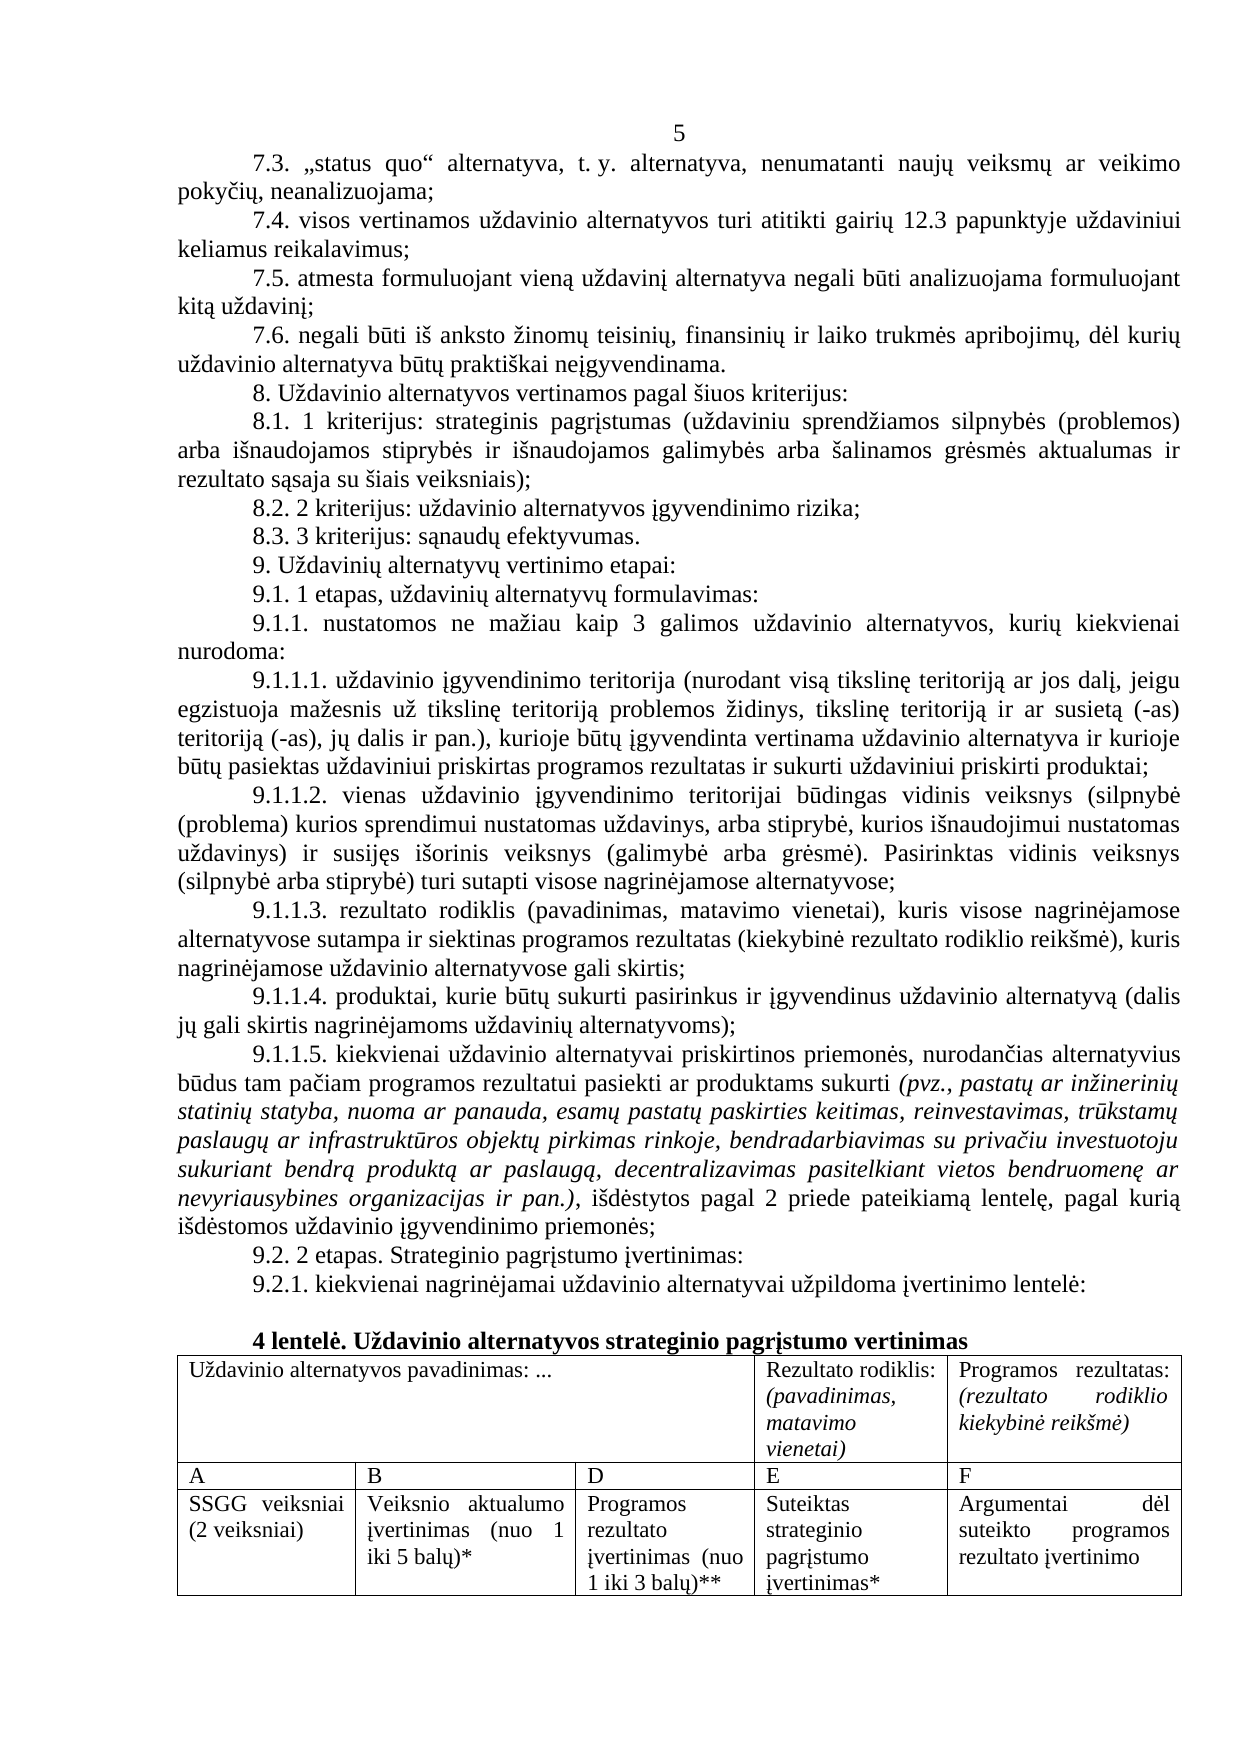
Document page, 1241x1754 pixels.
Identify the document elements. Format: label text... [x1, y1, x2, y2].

text 4 lentelė. Uždavinio alternatyvos strateginio pagrįstumo vertinimas [177, 1326, 1181, 1355]
table_cell Veiksnio aktualumo įvertinimas (nuo 1 iki 5 balų)* [356, 1490, 575, 1595]
table_cell Suteiktas strateginio pagrįstumo įvertinimas* [755, 1490, 947, 1595]
text 9.1. 1 etapas, uždavinių alternatyvų formulavimas: [177, 579, 1181, 608]
table_cell Programos rezultato įvertinimas (nuo 1 iki 3 balų)** [576, 1490, 754, 1595]
table_header Rezultato rodiklis: (pavadinimas, matavimo vienetai) [755, 1356, 947, 1462]
table_cell A [178, 1463, 355, 1489]
text 9.1.1.3. rezultato rodiklis (pavadinimas, matavimo vienetai), kuris visose nagrinėjamose alternatyvose sutampa ir siektinas programos rezultatas (kiekybinė rezultato rodiklio reikšmė), kuris nagrinėjamose uždavinio alternatyvose gali skirtis; [177, 895, 1181, 981]
text 9.1.1.2. vienas uždavinio įgyvendinimo teritorijai būdingas vidinis veiksnys (silpnybė (problema) kurios sprendimui nustatomas uždavinys, arba stiprybė, kurios išnaudojimui nustatomas uždavinys) ir susijęs išorinis veiksnys (galimybė arba grėsmė). Pasirinktas vidinis veiksnys (silpnybė arba stiprybė) turi sutapti visose nagrinėjamose alternatyvose; [177, 780, 1181, 895]
table_cell SSGG veiksniai (2 veiksniai) [178, 1490, 355, 1595]
text 9.1.1.4. produktai, kurie būtų sukurti pasirinkus ir įgyvendinus uždavinio alternatyvą (dalis jų gali skirtis nagrinėjamoms uždavinių alternatyvoms); [177, 981, 1181, 1039]
text 9. Uždavinių alternatyvų vertinimo etapai: [177, 550, 1181, 579]
table_cell E [755, 1463, 947, 1489]
text 9.2.1. kiekvienai nagrinėjamai uždavinio alternatyvai užpildoma įvertinimo lentelė: [177, 1269, 1181, 1298]
text 8.2. 2 kriterijus: uždavinio alternatyvos įgyvendinimo rizika; [177, 493, 1181, 521]
table_header Uždavinio alternatyvos pavadinimas: ... [178, 1356, 754, 1462]
text 9.1.1.1. uždavinio įgyvendinimo teritorija (nurodant visą tikslinę teritoriją ar jos dalį, jeigu egzistuoja mažesnis už tikslinę teritoriją problemos židinys, tikslinę teritoriją ir ar susietą (-as) teritoriją (-as), jų dalis ir pan.), kurioje būtų įgyvendinta vertinama uždavinio alternatyva ir kurioje būtų pasiektas uždaviniui priskirtas programos rezultatas ir sukurti uždaviniui priskirti produktai; [177, 665, 1181, 780]
table_cell F [948, 1463, 1181, 1489]
table_header Programos rezultatas: (rezultato rodiklio kiekybinė reikšmė) [948, 1356, 1181, 1462]
text 7.4. visos vertinamos uždavinio alternatyvos turi atitikti gairių 12.3 papunktyje uždaviniui keliamus reikalavimus; [177, 205, 1181, 263]
text 8.3. 3 kriterijus: sąnaudų efektyvumas. [177, 521, 1181, 550]
table_cell Argumentai dėl suteikto programos rezultato įvertinimo [948, 1490, 1181, 1595]
text 9.1.1. nustatomos ne mažiau kaip 3 galimos uždavinio alternatyvos, kurių kiekvienai nurodoma: [177, 608, 1181, 665]
text 7.3. „status quo“ alternatyva, t. y. alternatyva, nenumatanti naujų veiksmų ar veikimo pokyčių, neanalizuojama; [177, 148, 1181, 205]
text 7.5. atmesta formuluojant vieną uždavinį alternatyva negali būti analizuojama formuluojant kitą uždavinį; [177, 263, 1181, 320]
text 9.1.1.5. kiekvienai uždavinio alternatyvai priskirtinos priemonės, nurodančias alternatyvius būdus tam pačiam programos rezultatui pasiekti ar produktams sukurti (pvz., pastatų ar inžinerinių statinių statyba, nuoma ar panauda, esamų pastatų paskirties keitimas, reinvestavimas, trūkstamų paslaugų ar infrastruktūros objektų pirkimas rinkoje, bendradarbiavimas su privačiu investuotoju sukuriant bendrą produktą ar paslaugą, decentralizavimas pasitelkiant vietos bendruomenę ar nevyriausybines organizacijas ir pan.), išdėstytos pagal 2 priede pateikiamą lentelę, pagal kurią išdėstomos uždavinio įgyvendinimo priemonės; [177, 1039, 1181, 1240]
text 8.1. 1 kriterijus: strateginis pagrįstumas (uždaviniu sprendžiamos silpnybės (problemos) arba išnaudojamos stiprybės ir išnaudojamos galimybės arba šalinamos grėsmės aktualumas ir rezultato sąsaja su šiais veiksniais); [177, 406, 1181, 493]
text 7.6. negali būti iš anksto žinomų teisinių, finansinių ir laiko trukmės apribojimų, dėl kurių uždavinio alternatyva būtų praktiškai neįgyvendinama. [177, 320, 1181, 378]
table_cell D [576, 1463, 754, 1489]
text 9.2. 2 etapas. Strateginio pagrįstumo įvertinimas: [177, 1240, 1181, 1269]
text 8. Uždavinio alternatyvos vertinamos pagal šiuos kriterijus: [177, 378, 1181, 406]
table_cell B [356, 1463, 575, 1489]
